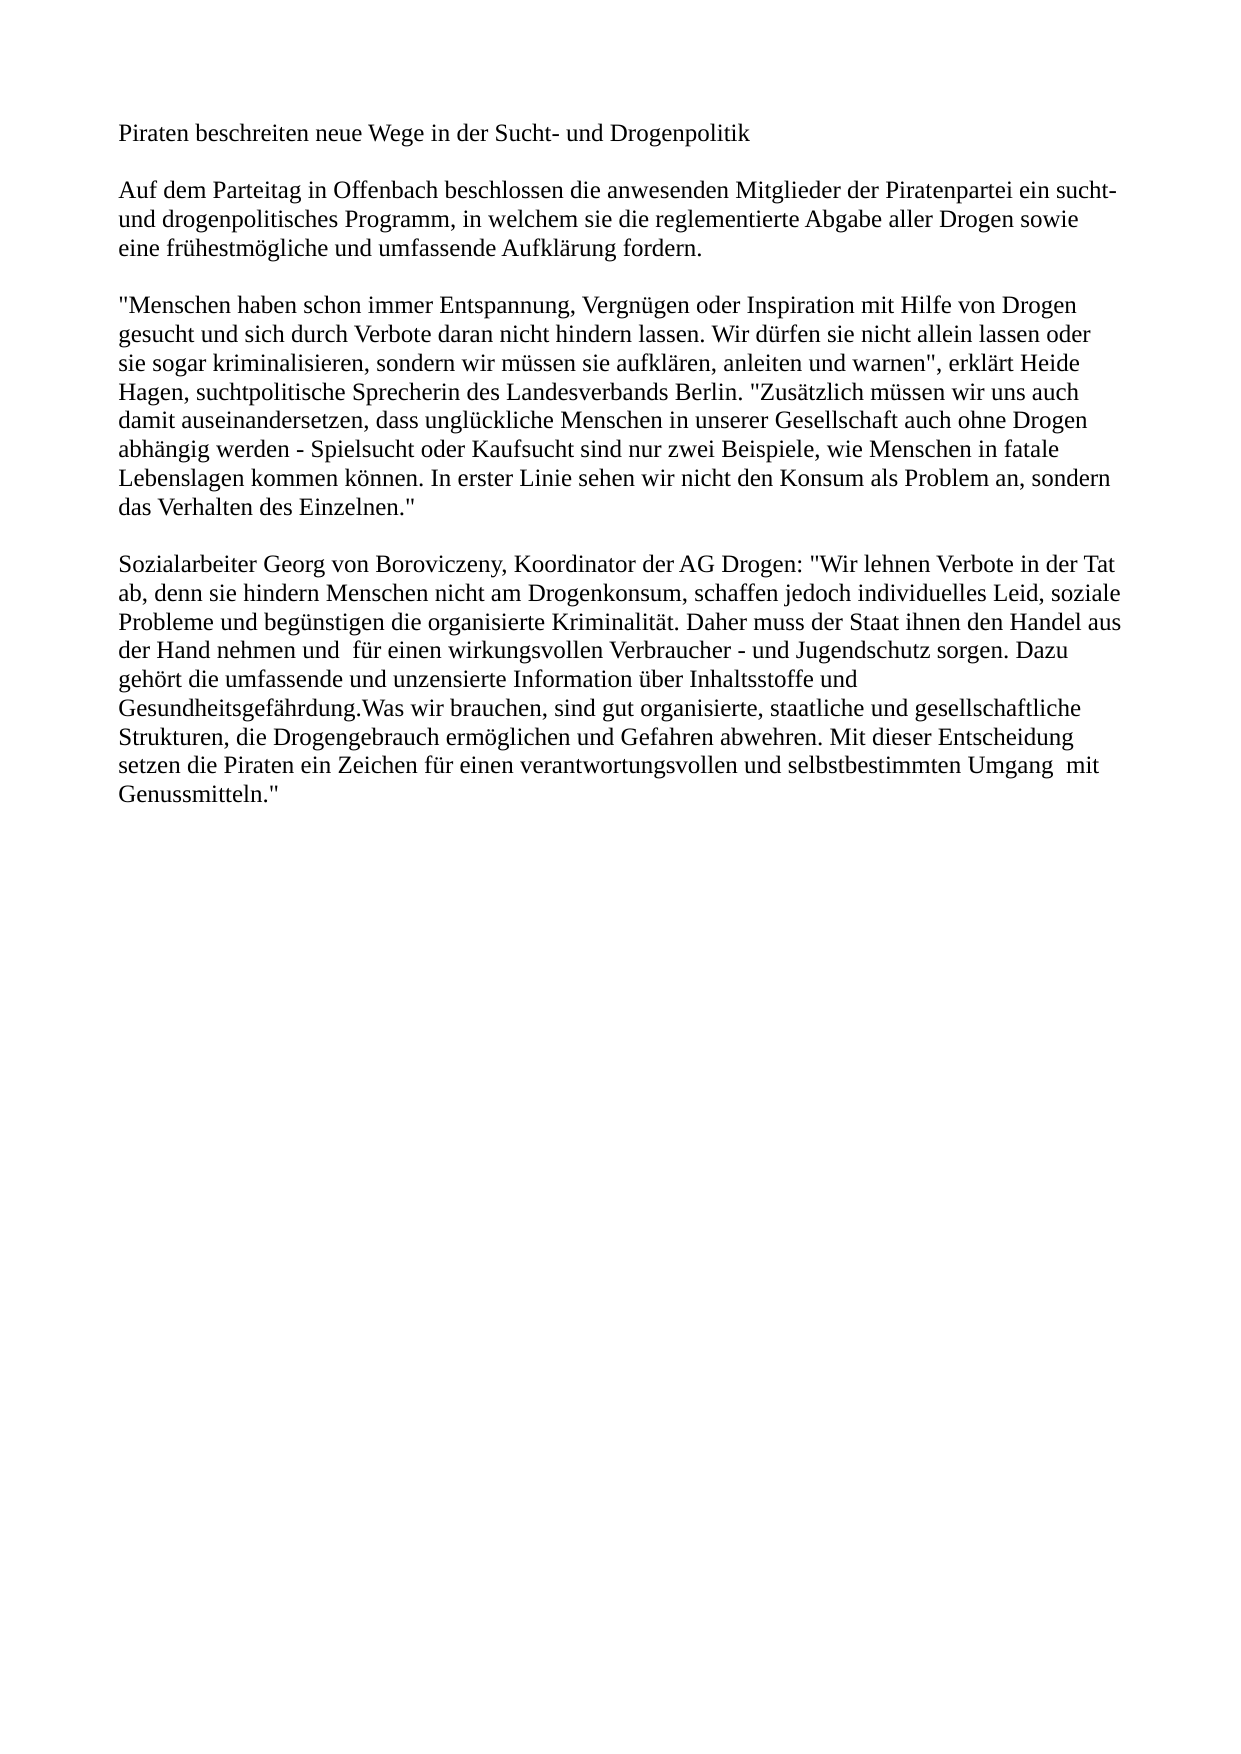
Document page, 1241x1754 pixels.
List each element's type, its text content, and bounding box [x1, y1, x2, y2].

text Sozialarbeiter Georg von Boroviczeny, Koordinator der AG Drogen: "Wir lehnen Verbote in der Tat ab, denn sie hindern Menschen nicht am Drogenkonsum, schaffen jedoch individuelles Leid, soziale Probleme und begünstigen die organisierte Kriminalität. Daher muss der Staat ihnen den Handel aus der Hand nehmen und für einen wirkungsvollen Verbraucher - und Jugendschutz sorgen. Dazu gehört die umfassende und unzensierte Information über Inhaltsstoffe und Gesundheitsgefährdung.Was wir brauchen, sind gut organisierte, staatliche und gesellschaftliche Strukturen, die Drogengebrauch ermöglichen und Gefahren abwehren. Mit dieser Entscheidung setzen die Piraten ein Zeichen für einen verantwortungsvollen und selbstbestimmten Umgang mit Genussmitteln." [118, 549, 1122, 808]
text Piraten beschreiten neue Wege in der Sucht- und Drogenpolitik [118, 118, 1122, 147]
text "Menschen haben schon immer Entspannung, Vergnügen oder Inspiration mit Hilfe von Drogen gesucht und sich durch Verbote daran nicht hindern lassen. Wir dürfen sie nicht allein lassen oder sie sogar kriminalisieren, sondern wir müssen sie aufklären, anleiten und warnen", erklärt Heide Hagen, suchtpolitische Sprecherin des Landesverbands Berlin. "Zusätzlich müssen wir uns auch damit auseinandersetzen, dass unglückliche Menschen in unserer Gesellschaft auch ohne Drogen abhängig werden - Spielsucht oder Kaufsucht sind nur zwei Beispiele, wie Menschen in fatale Lebenslagen kommen können. In erster Linie sehen wir nicht den Konsum als Problem an, sondern das Verhalten des Einzelnen." [118, 291, 1122, 521]
text Auf dem Parteitag in Offenbach beschlossen die anwesenden Mitglieder der Piratenpartei ein sucht- und drogenpolitisches Programm, in welchem sie die reglementierte Abgabe aller Drogen sowie eine frühestmögliche und umfassende Aufklärung fordern. [118, 176, 1122, 262]
